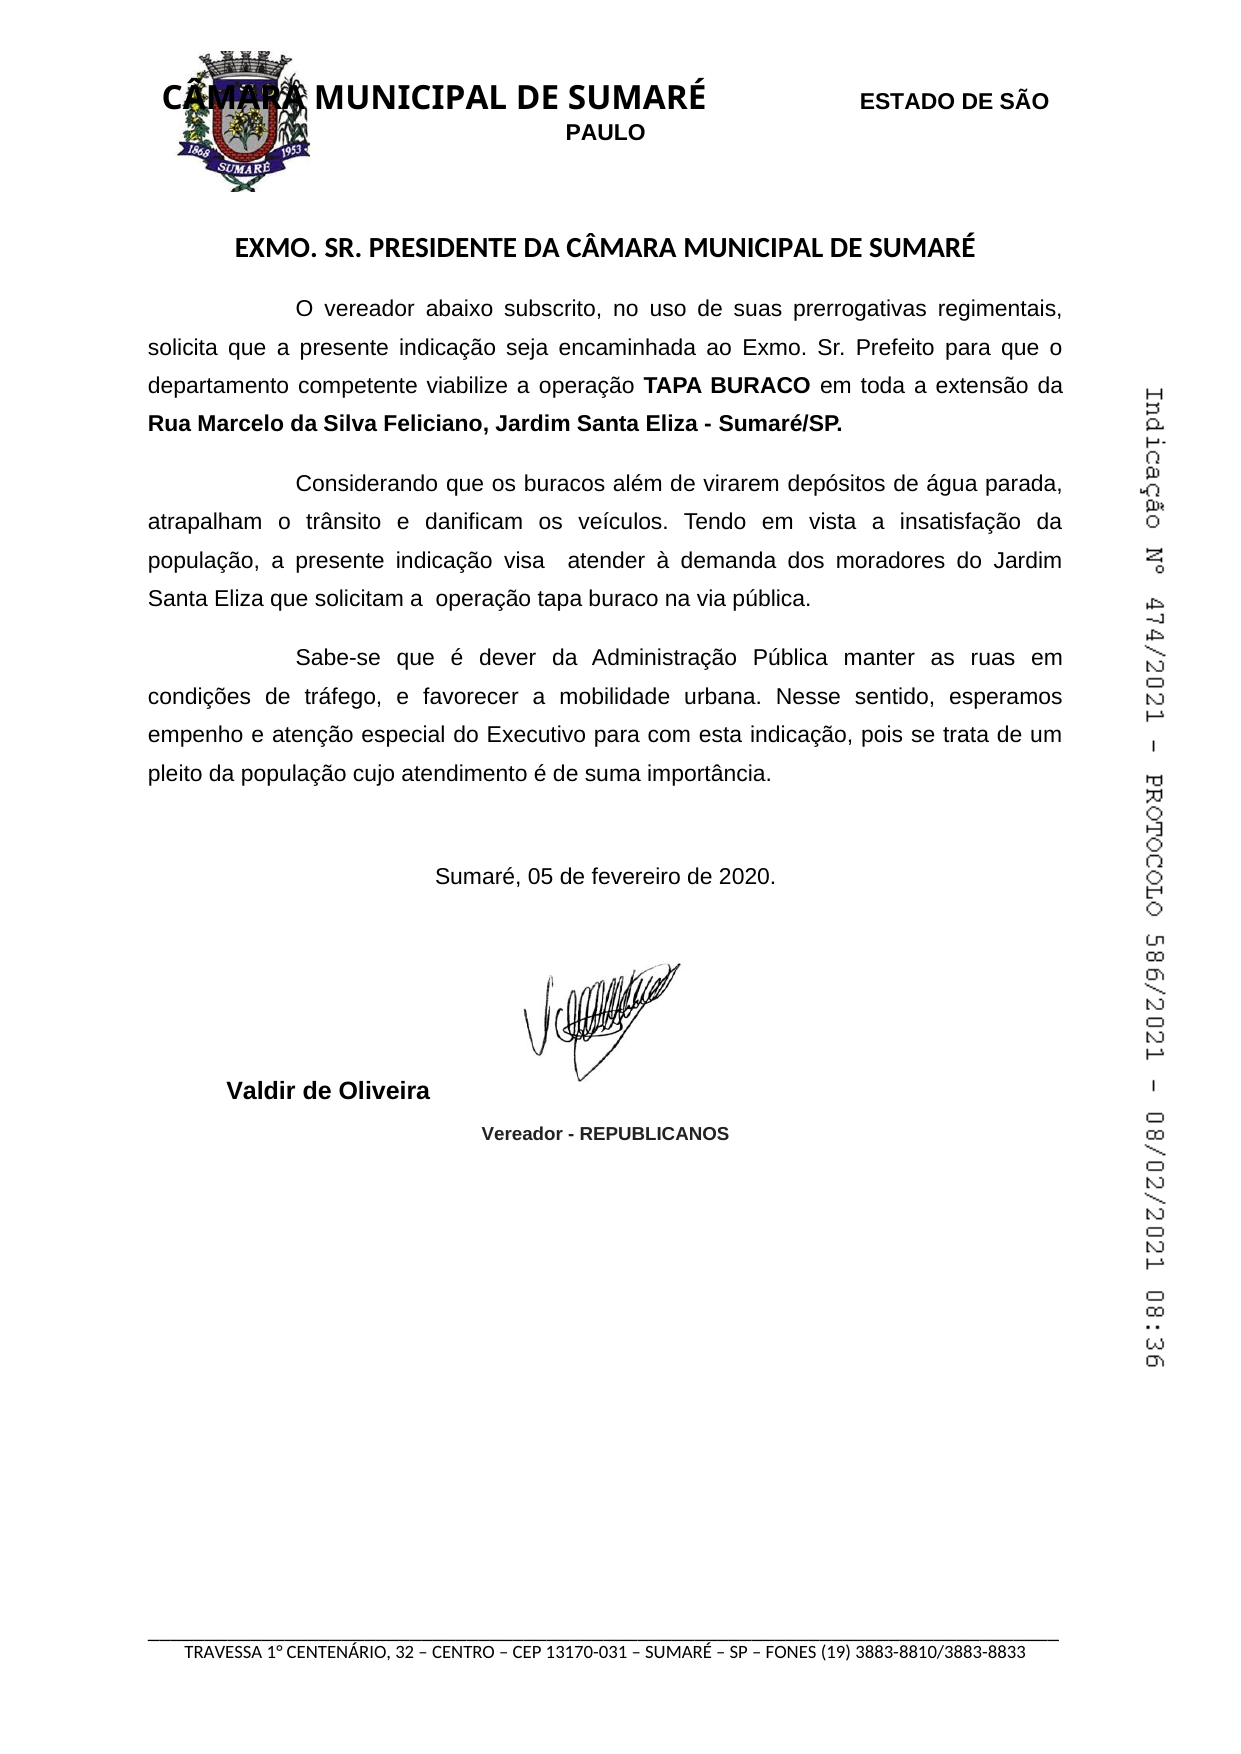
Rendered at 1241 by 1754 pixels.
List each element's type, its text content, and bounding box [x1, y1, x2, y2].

text Sumaré, 05 de fevereiro de 2020. [148, 864, 1063, 889]
text EXMO. SR. PRESIDENTE DA CÂMARA MUNICIPAL DE SUMARÉ [148, 235, 1063, 264]
picture [172, 51, 311, 192]
text Valdir de Oliveira [148, 1076, 1063, 1104]
text Considerando que os buracos além de virarem depósitos de água parada, atrapalham o trânsito e danificam os veículos. Tendo em vista a insatisfação da população, a presente indicação visa atender à demanda dos moradores do Jardim Santa Eliza que solicitam a operação tapa buraco na via pública. [148, 470, 1063, 611]
picture [1120, 381, 1183, 1373]
text O vereador abaixo subscrito, no uso de suas prerrogativas regimentais, solicita que a presente indicação seja encaminhada ao Exmo. Sr. Prefeito para que o departamento competente viabilize a operação TAPA BURACO em toda a extensão da Rua Marcelo da Silva Feliciano, Jardim Santa Eliza - Sumaré/SP. [148, 296, 1063, 437]
text Vereador - REPUBLICANOS [148, 1123, 1063, 1144]
picture [508, 949, 699, 1092]
text Sabe-se que é dever da Administração Pública manter as ruas em condições de tráfego, e favorecer a mobilidade urbana. Nesse sentido, esperamos empenho e atenção especial do Executivo para com esta indicação, pois se trata de um pleito da população cujo atendimento é de suma importância. [148, 645, 1063, 786]
